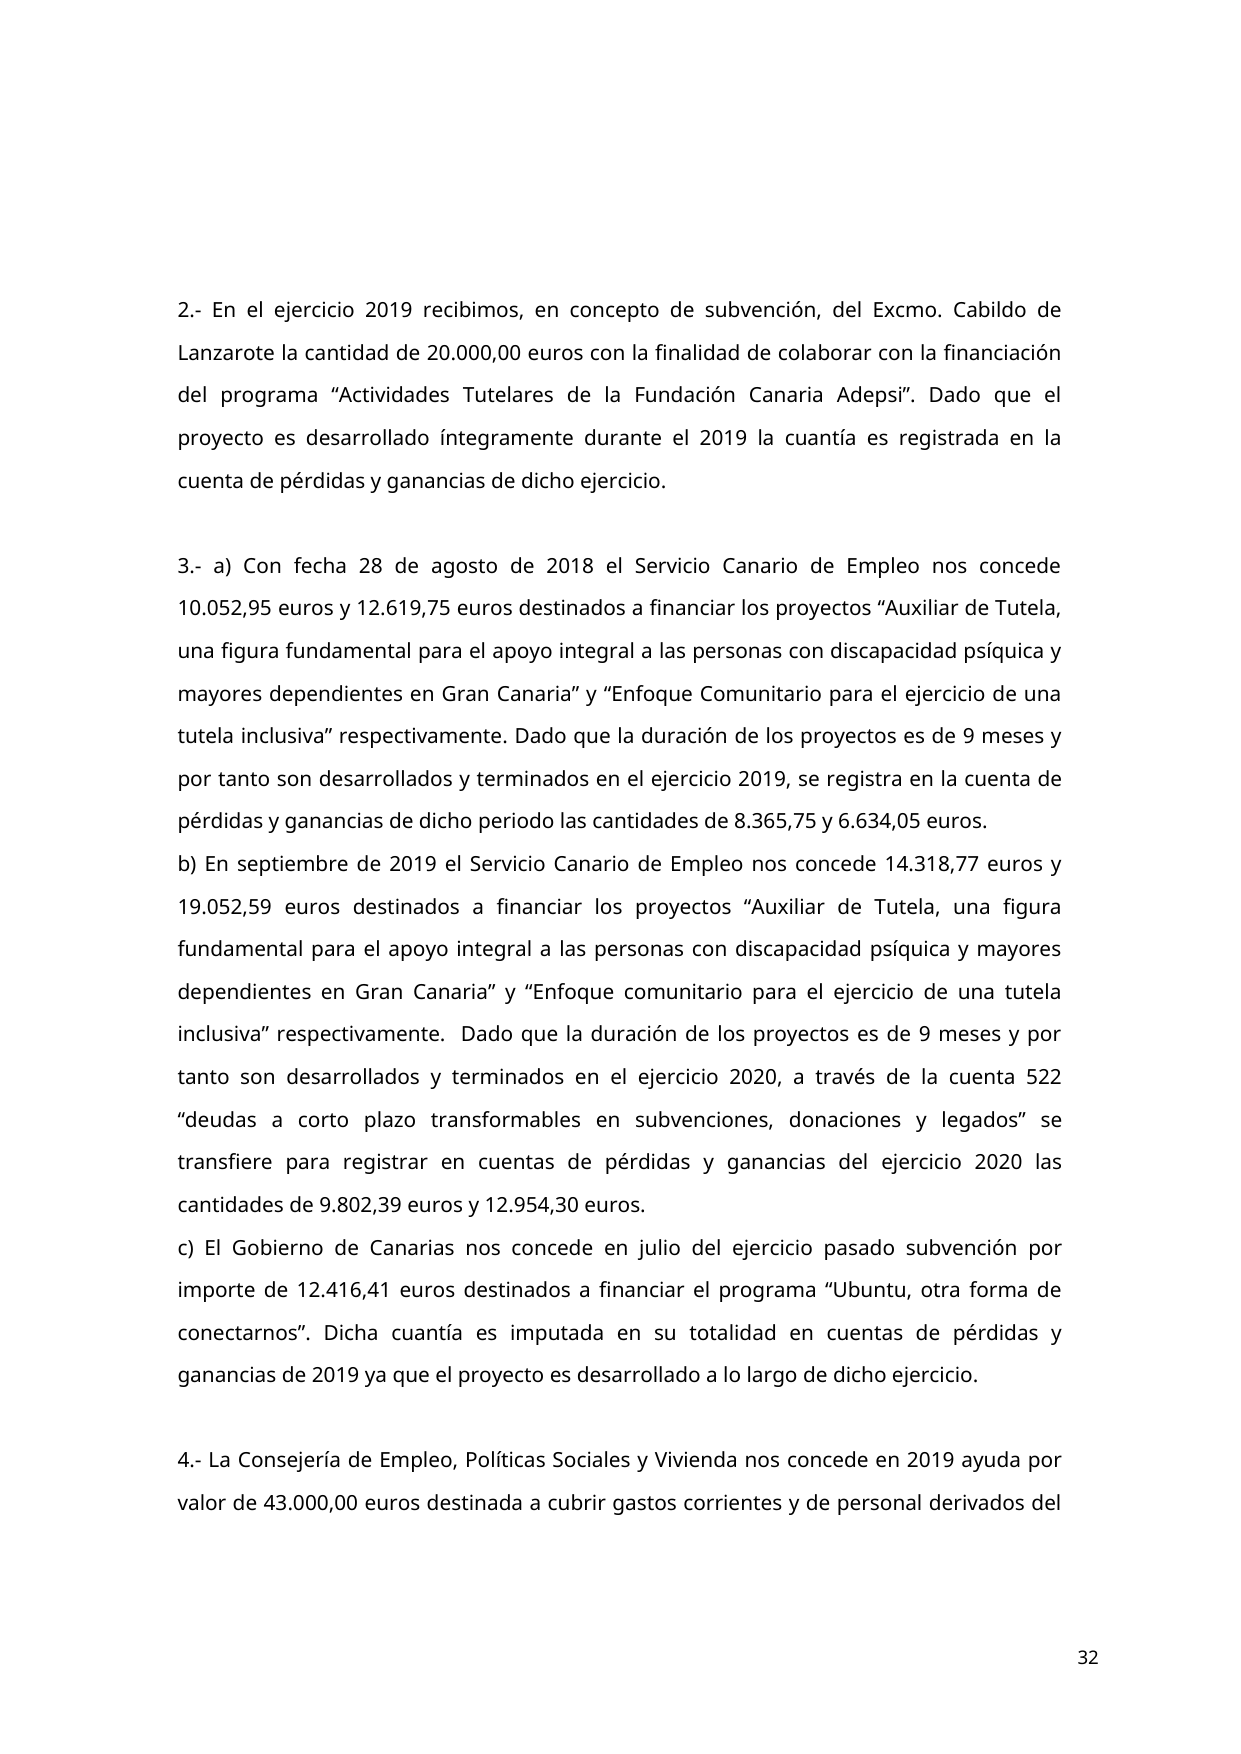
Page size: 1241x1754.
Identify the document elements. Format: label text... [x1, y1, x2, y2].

text 4.- La Consejería de Empleo, Políticas Sociales y Vivienda nos concede en 2019 ayuda por valor de 43.000,00 euros destinada a cubrir gastos corrientes y de personal derivados del [177, 1446, 1063, 1517]
text 2.- En el ejercicio 2019 recibimos, en concepto de subvención, del Excmo. Cabildo de Lanzarote la cantidad de 20.000,00 euros con la finalidad de colaborar con la financiación del programa “Actividades Tutelares de la Fundación Canaria Adepsi”. Dado que el proyecto es desarrollado íntegramente durante el 2019 la cuantía es registrada en la cuenta de pérdidas y ganancias de dicho ejercicio. [177, 295, 1063, 494]
text b) En septiembre de 2019 el Servicio Canario de Empleo nos concede 14.318,77 euros y 19.052,59 euros destinados a financiar los proyectos “Auxiliar de Tutela, una figura fundamental para el apoyo integral a las personas con discapacidad psíquica y mayores dependientes en Gran Canaria” y “Enfoque comunitario para el ejercicio de una tutela inclusiva” respectivamente. Dado que la duración de los proyectos es de 9 meses y por tanto son desarrollados y terminados en el ejercicio 2020, a través de la cuenta 522 “deudas a corto plazo transformables en subvenciones, donaciones y legados” se transfiere para registrar en cuentas de pérdidas y ganancias del ejercicio 2020 las cantidades de 9.802,39 euros y 12.954,30 euros. [177, 849, 1063, 1218]
text 3.- a) Con fecha 28 de agosto de 2018 el Servicio Canario de Empleo nos concede 10.052,95 euros y 12.619,75 euros destinados a financiar los proyectos “Auxiliar de Tutela, una figura fundamental para el apoyo integral a las personas con discapacidad psíquica y mayores dependientes en Gran Canaria” y “Enfoque Comunitario para el ejercicio de una tutela inclusiva” respectivamente. Dado que la duración de los proyectos es de 9 meses y por tanto son desarrollados y terminados en el ejercicio 2019, se registra en la cuenta de pérdidas y ganancias de dicho periodo las cantidades de 8.365,75 y 6.634,05 euros. [177, 551, 1063, 835]
text c) El Gobierno de Canarias nos concede en julio del ejercicio pasado subvención por importe de 12.416,41 euros destinados a financiar el programa “Ubuntu, otra forma de conectarnos”. Dicha cuantía es imputada en su totalidad en cuentas de pérdidas y ganancias de 2019 ya que el proyecto es desarrollado a lo largo de dicho ejercicio. [177, 1233, 1063, 1389]
